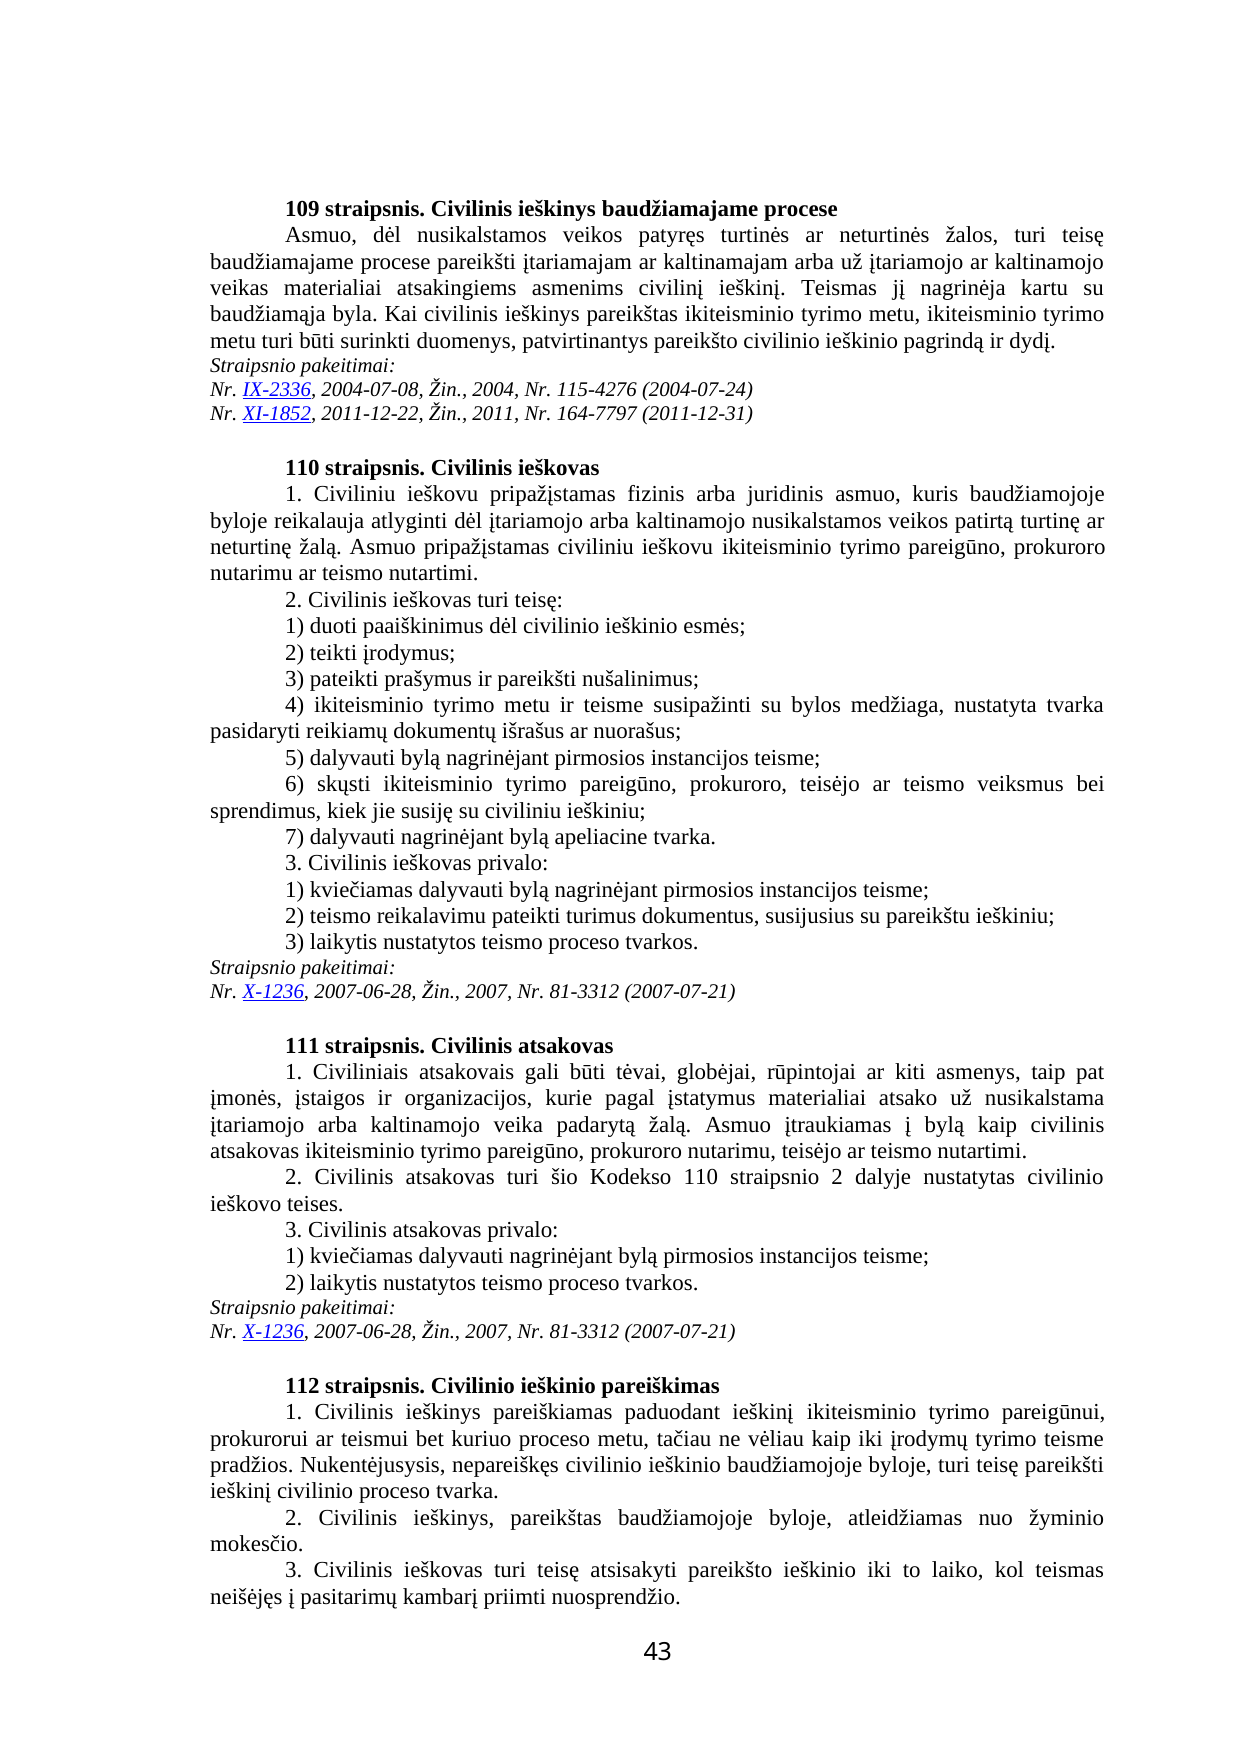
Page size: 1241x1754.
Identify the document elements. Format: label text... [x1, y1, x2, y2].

text 112 straipsnis. Civilinio ieškinio pareiškimas [210, 1372, 1106, 1398]
text 2. Civilinis atsakovas turi šio Kodekso 110 straipsnio 2 dalyje nustatytas civilinio ieškovo teises. [210, 1163, 1106, 1216]
text 1) kviečiamas dalyvauti nagrinėjant bylą pirmosios instancijos teisme; [210, 1242, 1106, 1269]
text 110 straipsnis. Civilinis ieškovas [210, 454, 1106, 480]
text 3) pateikti prašymus ir pareikšti nušalinimus; [210, 665, 1106, 691]
text Straipsnio pakeitimai: [210, 353, 1106, 377]
text 2) laikytis nustatytos teismo proceso tvarkos. [210, 1269, 1106, 1295]
text 2. Civilinis ieškovas turi teisę: [210, 586, 1106, 612]
text 111 straipsnis. Civilinis atsakovas [210, 1032, 1106, 1058]
text Nr. X-1236, 2007-06-28, Žin., 2007, Nr. 81-3312 (2007-07-21) [210, 1319, 1106, 1343]
text Asmuo, dėl nusikalstamos veikos patyręs turtinės ar neturtinės žalos, turi teisę baudžiamajame procese pareikšti įtariamajam ar kaltinamajam arba už įtariamojo ar kaltinamojo veikas materialiai atsakingiems asmenims civilinį ieškinį. Teismas jį nagrinėja kartu su baudžiamąja byla. Kai civilinis ieškinys pareikštas ikiteisminio tyrimo metu, ikiteisminio tyrimo metu turi būti surinkti duomenys, patvirtinantys pareikšto civilinio ieškinio pagrindą ir dydį. [210, 221, 1106, 353]
text 1. Civiliniais atsakovais gali būti tėvai, globėjai, rūpintojai ar kiti asmenys, taip pat įmonės, įstaigos ir organizacijos, kurie pagal įstatymus materialiai atsako už nusikalstama įtariamojo arba kaltinamojo veika padarytą žalą. Asmuo įtraukiamas į bylą kaip civilinis atsakovas ikiteisminio tyrimo pareigūno, prokuroro nutarimu, teisėjo ar teismo nutartimi. [210, 1058, 1106, 1163]
text 6) skųsti ikiteisminio tyrimo pareigūno, prokuroro, teisėjo ar teismo veiksmus bei sprendimus, kiek jie susiję su civiliniu ieškiniu; [210, 770, 1106, 823]
text 3. Civilinis ieškovas turi teisę atsisakyti pareikšto ieškinio iki to laiko, kol teismas neišėjęs į pasitarimų kambarį priimti nuosprendžio. [210, 1557, 1106, 1609]
text 3. Civilinis ieškovas privalo: [210, 849, 1106, 876]
text Nr. IX-2336, 2004-07-08, Žin., 2004, Nr. 115-4276 (2004-07-24) [210, 377, 1106, 401]
text 1) duoti paaiškinimus dėl civilinio ieškinio esmės; [210, 612, 1106, 638]
text 109 straipsnis. Civilinis ieškinys baudžiamajame procese [210, 195, 1106, 221]
text Straipsnio pakeitimai: [210, 1295, 1106, 1319]
text Nr. X-1236, 2007-06-28, Žin., 2007, Nr. 81-3312 (2007-07-21) [210, 979, 1106, 1003]
text Nr. XI-1852, 2011-12-22, Žin., 2011, Nr. 164-7797 (2011-12-31) [210, 401, 1106, 425]
text 3. Civilinis atsakovas privalo: [210, 1216, 1106, 1242]
text 4) ikiteisminio tyrimo metu ir teisme susipažinti su bylos medžiaga, nustatyta tvarka pasidaryti reikiamų dokumentų išrašus ar nuorašus; [210, 691, 1106, 744]
text Straipsnio pakeitimai: [210, 955, 1106, 979]
text 1. Civiliniu ieškovu pripažįstamas fizinis arba juridinis asmuo, kuris baudžiamojoje byloje reikalauja atlyginti dėl įtariamojo arba kaltinamojo nusikalstamos veikos patirtą turtinę ar neturtinę žalą. Asmuo pripažįstamas civiliniu ieškovu ikiteisminio tyrimo pareigūno, prokuroro nutarimu ar teismo nutartimi. [210, 480, 1106, 586]
text 1. Civilinis ieškinys pareiškiamas paduodant ieškinį ikiteisminio tyrimo pareigūnui, prokurorui ar teismui bet kuriuo proceso metu, tačiau ne vėliau kaip iki įrodymų tyrimo teisme pradžios. Nukentėjusysis, nepareiškęs civilinio ieškinio baudžiamojoje byloje, turi teisę pareikšti ieškinį civilinio proceso tvarka. [210, 1398, 1106, 1504]
text 7) dalyvauti nagrinėjant bylą apeliacine tvarka. [210, 823, 1106, 849]
text 3) laikytis nustatytos teismo proceso tvarkos. [210, 928, 1106, 955]
text 5) dalyvauti bylą nagrinėjant pirmosios instancijos teisme; [210, 744, 1106, 770]
text 2) teismo reikalavimu pateikti turimus dokumentus, susijusius su pareikštu ieškiniu; [210, 902, 1106, 928]
text 2) teikti įrodymus; [210, 638, 1106, 665]
text 1) kviečiamas dalyvauti bylą nagrinėjant pirmosios instancijos teisme; [210, 876, 1106, 902]
text 2. Civilinis ieškinys, pareikštas baudžiamojoje byloje, atleidžiamas nuo žyminio mokesčio. [210, 1504, 1106, 1557]
